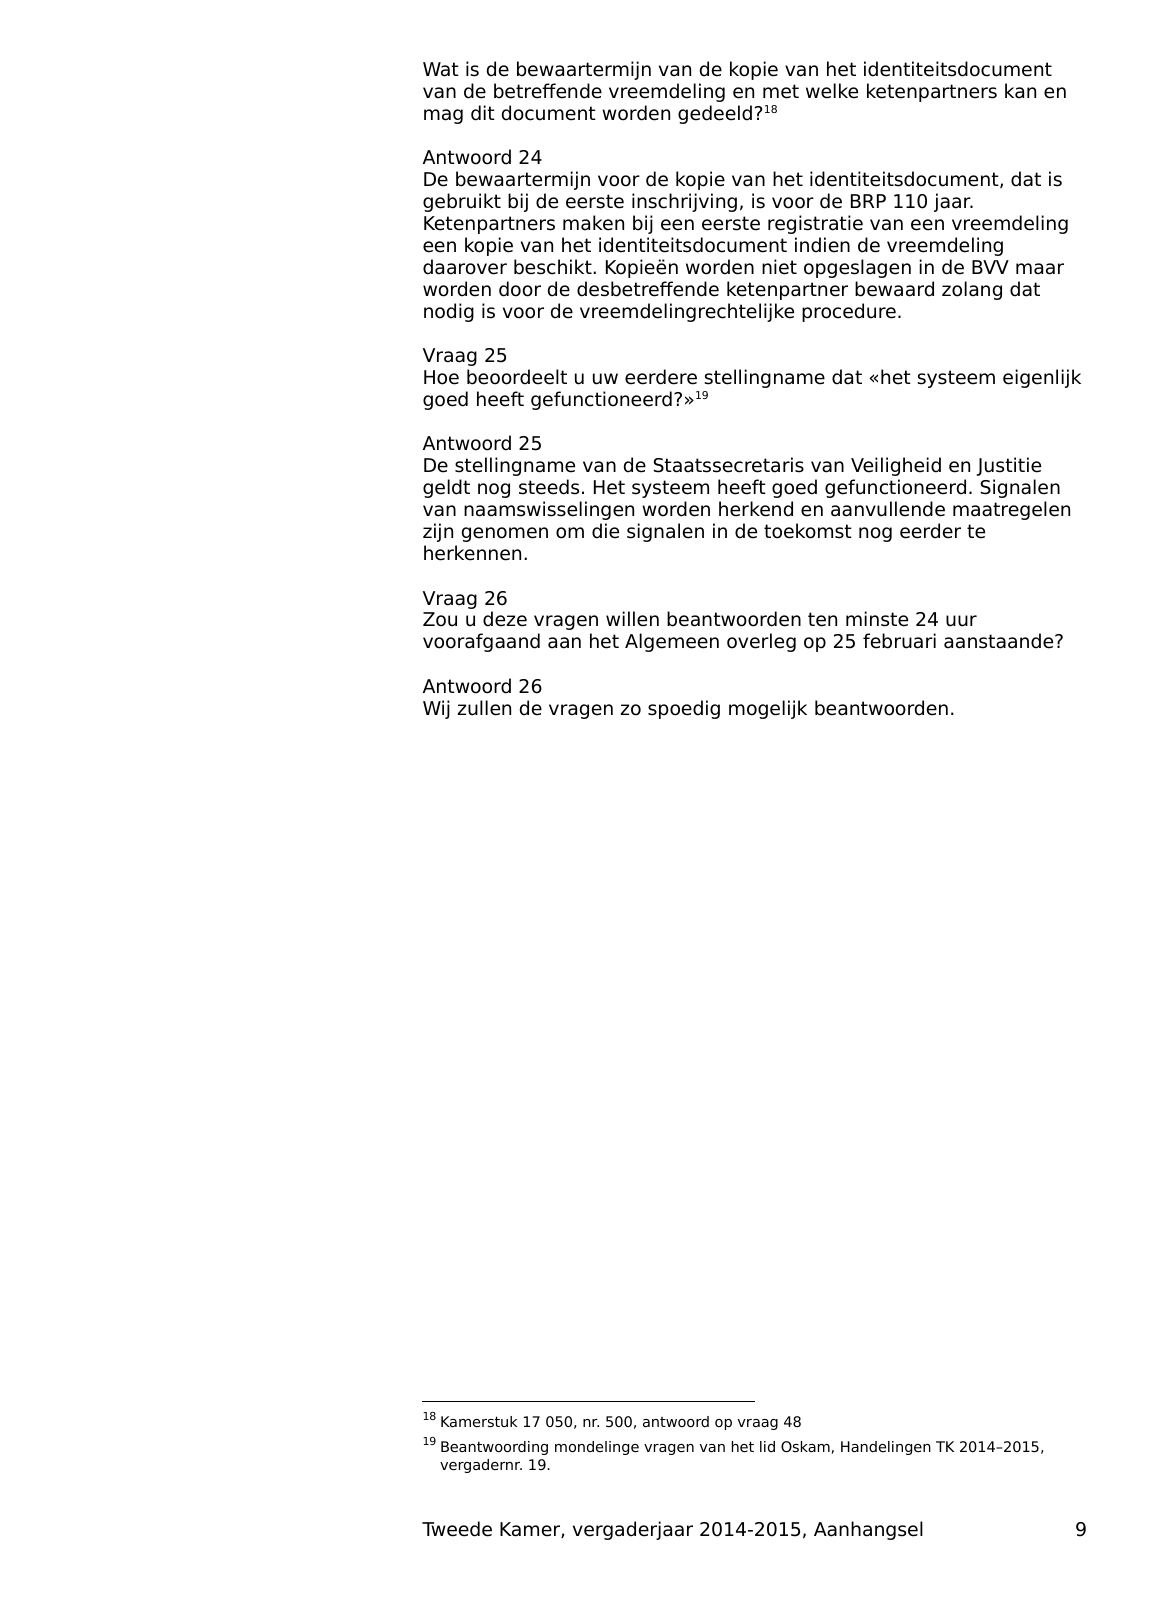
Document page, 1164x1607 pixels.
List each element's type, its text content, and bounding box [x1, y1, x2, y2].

text Wij zullen de vragen zo spoedig mogelijk beantwoorden. [422, 697, 1087, 719]
text Antwoord 26 [422, 676, 1087, 697]
text Vraag 26 [422, 587, 1087, 609]
text Zou u deze vragen willen beantwoorden ten minste 24 uur voorafgaand aan het Algemeen overleg op 25 februari aanstaande? [422, 609, 1087, 653]
text De stellingname van de Staatssecretaris van Veiligheid en Justitie geldt nog steeds. Het systeem heeft goed gefunctioneerd. Signalen van naamswisselingen worden herkend en aanvullende maatregelen zijn genomen om die signalen in de toekomst nog eerder te herkennen. [422, 455, 1087, 565]
text Wat is de bewaartermijn van de kopie van het identiteitsdocument van de betreffende vreemdeling en met welke ketenpartners kan en mag dit document worden gedeeld? [422, 59, 1087, 125]
text Hoe beoordeelt u uw eerdere stellingname dat «het systeem eigenlijk goed heeft gefunctioneerd?» [422, 367, 1087, 411]
text Kamerstuk 17 050, nr. 500, antwoord op vraag 48 [422, 1410, 1087, 1432]
text Beantwoording mondelinge vragen van het lid Oskam, Handelingen TK 2014–2015, vergadernr. 19. [422, 1435, 1087, 1474]
text Antwoord 25 [422, 433, 1087, 455]
text Vraag 25 [422, 345, 1087, 367]
text Antwoord 24 [422, 147, 1087, 169]
text De bewaartermijn voor de kopie van het identiteitsdocument, dat is gebruikt bij de eerste inschrijving, is voor de BRP 110 jaar. [422, 169, 1087, 213]
text Ketenpartners maken bij een eerste registratie van een vreemdeling een kopie van het identiteitsdocument indien de vreemdeling daarover beschikt. Kopieën worden niet opgeslagen in de BVV maar worden door de desbetreffende ketenpartner bewaard zolang dat nodig is voor de vreemdelingrechtelijke procedure. [422, 213, 1087, 323]
